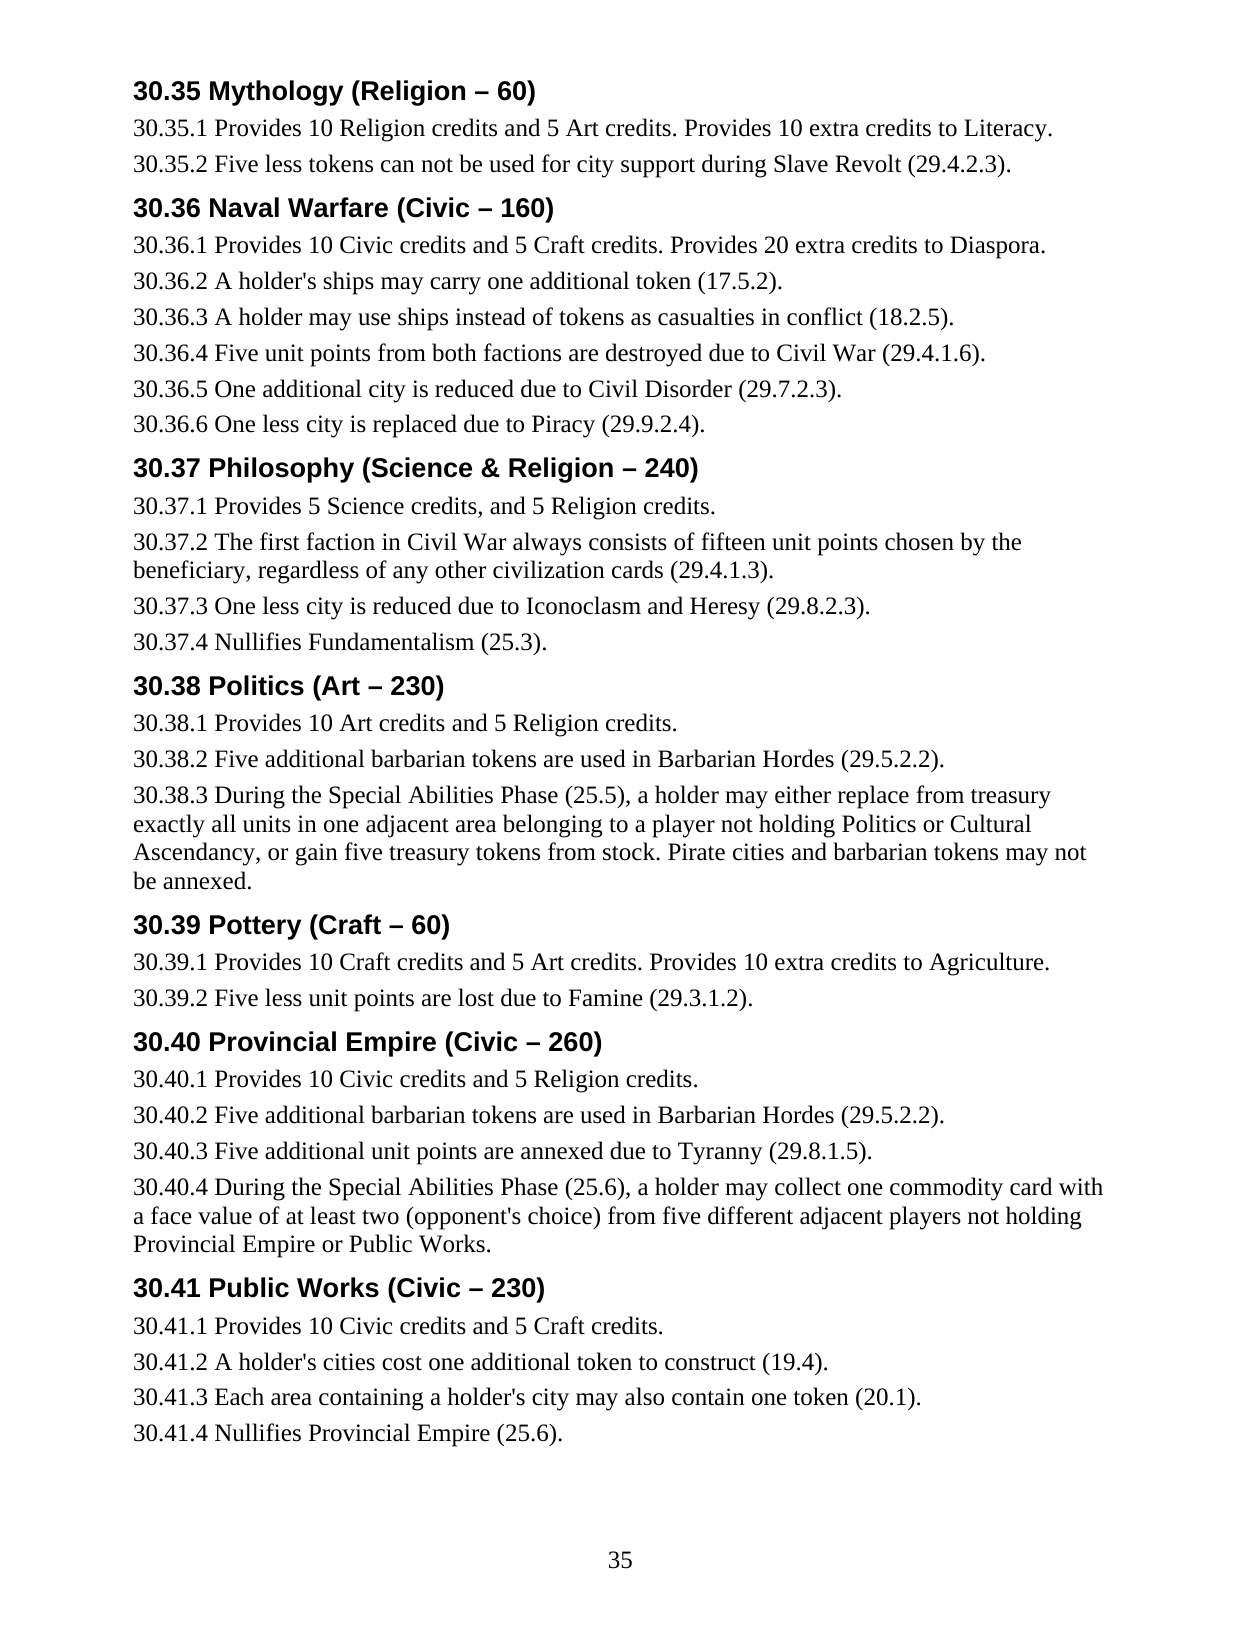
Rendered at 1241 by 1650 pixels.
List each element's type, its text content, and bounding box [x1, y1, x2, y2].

text 30.40.4 During the Special Abilities Phase (25.6), a holder may collect one commodity card with a face value of at least two (opponent's choice) from five different adjacent players not holding Provincial Empire or Public Works. [133, 1172, 1107, 1258]
subtitle 30.40 Provincial Empire (Civic – 260) [133, 1026, 1107, 1057]
text 30.39.2 Five less unit points are lost due to Famine (29.3.1.2). [133, 983, 1107, 1012]
text 30.37.1 Provides 5 Science credits, and 5 Religion credits. [133, 491, 1107, 519]
text 30.38.1 Provides 10 Art credits and 5 Religion credits. [133, 708, 1107, 737]
subtitle 30.37 Philosophy (Science & Religion – 240) [133, 452, 1107, 484]
subtitle 30.39 Pottery (Craft – 60) [133, 909, 1107, 940]
text 30.36.6 One less city is replaced due to Piracy (29.9.2.4). [133, 409, 1107, 438]
text 30.36.1 Provides 10 Civic credits and 5 Craft credits. Provides 20 extra credits to Diaspora. [133, 230, 1107, 259]
text 30.35.2 Five less tokens can not be used for city support during Slave Revolt (29.4.2.3). [133, 149, 1107, 178]
subtitle 30.35 Mythology (Religion – 60) [133, 75, 1107, 106]
text 30.40.1 Provides 10 Civic credits and 5 Religion credits. [133, 1064, 1107, 1093]
text 30.38.3 During the Special Abilities Phase (25.5), a holder may either replace from treasury exactly all units in one adjacent area belonging to a player not holding Politics or Cultural Ascendancy, or gain five treasury tokens from stock. Pirate cities and barbarian tokens may not be annexed. [133, 780, 1107, 895]
text 30.36.2 A holder's ships may carry one additional token (17.5.2). [133, 266, 1107, 295]
text 30.40.2 Five additional barbarian tokens are used in Barbarian Hordes (29.5.2.2). [133, 1100, 1107, 1129]
text 30.37.2 The first faction in Civil War always consists of fifteen unit points chosen by the beneficiary, regardless of any other civilization cards (29.4.1.3). [133, 527, 1107, 584]
subtitle 30.36 Naval Warfare (Civic – 160) [133, 192, 1107, 223]
text 30.37.4 Nullifies Fundamentalism (25.3). [133, 627, 1107, 656]
text 30.36.4 Five unit points from both factions are destroyed due to Civil War (29.4.1.6). [133, 338, 1107, 367]
text 30.39.1 Provides 10 Craft credits and 5 Art credits. Provides 10 extra credits to Agriculture. [133, 947, 1107, 976]
text 30.36.3 A holder may use ships instead of tokens as casualties in conflict (18.2.5). [133, 302, 1107, 331]
text 30.40.3 Five additional unit points are annexed due to Tyranny (29.8.1.5). [133, 1136, 1107, 1165]
text 30.37.3 One less city is reduced due to Iconoclasm and Heresy (29.8.2.3). [133, 591, 1107, 620]
text 30.38.2 Five additional barbarian tokens are used in Barbarian Hordes (29.5.2.2). [133, 744, 1107, 773]
subtitle 30.41 Public Works (Civic – 230) [133, 1272, 1107, 1304]
text 30.41.1 Provides 10 Civic credits and 5 Craft credits. [133, 1311, 1107, 1339]
text 30.41.2 A holder's cities cost one additional token to construct (19.4). [133, 1347, 1107, 1375]
text 30.36.5 One additional city is reduced due to Civil Disorder (29.7.2.3). [133, 374, 1107, 402]
text 30.41.3 Each area containing a holder's city may also contain one token (20.1). [133, 1382, 1107, 1411]
text 30.35.1 Provides 10 Religion credits and 5 Art credits. Provides 10 extra credits to Literacy. [133, 113, 1107, 142]
subtitle 30.38 Politics (Art – 230) [133, 670, 1107, 701]
text 30.41.4 Nullifies Provincial Empire (25.6). [133, 1418, 1107, 1447]
